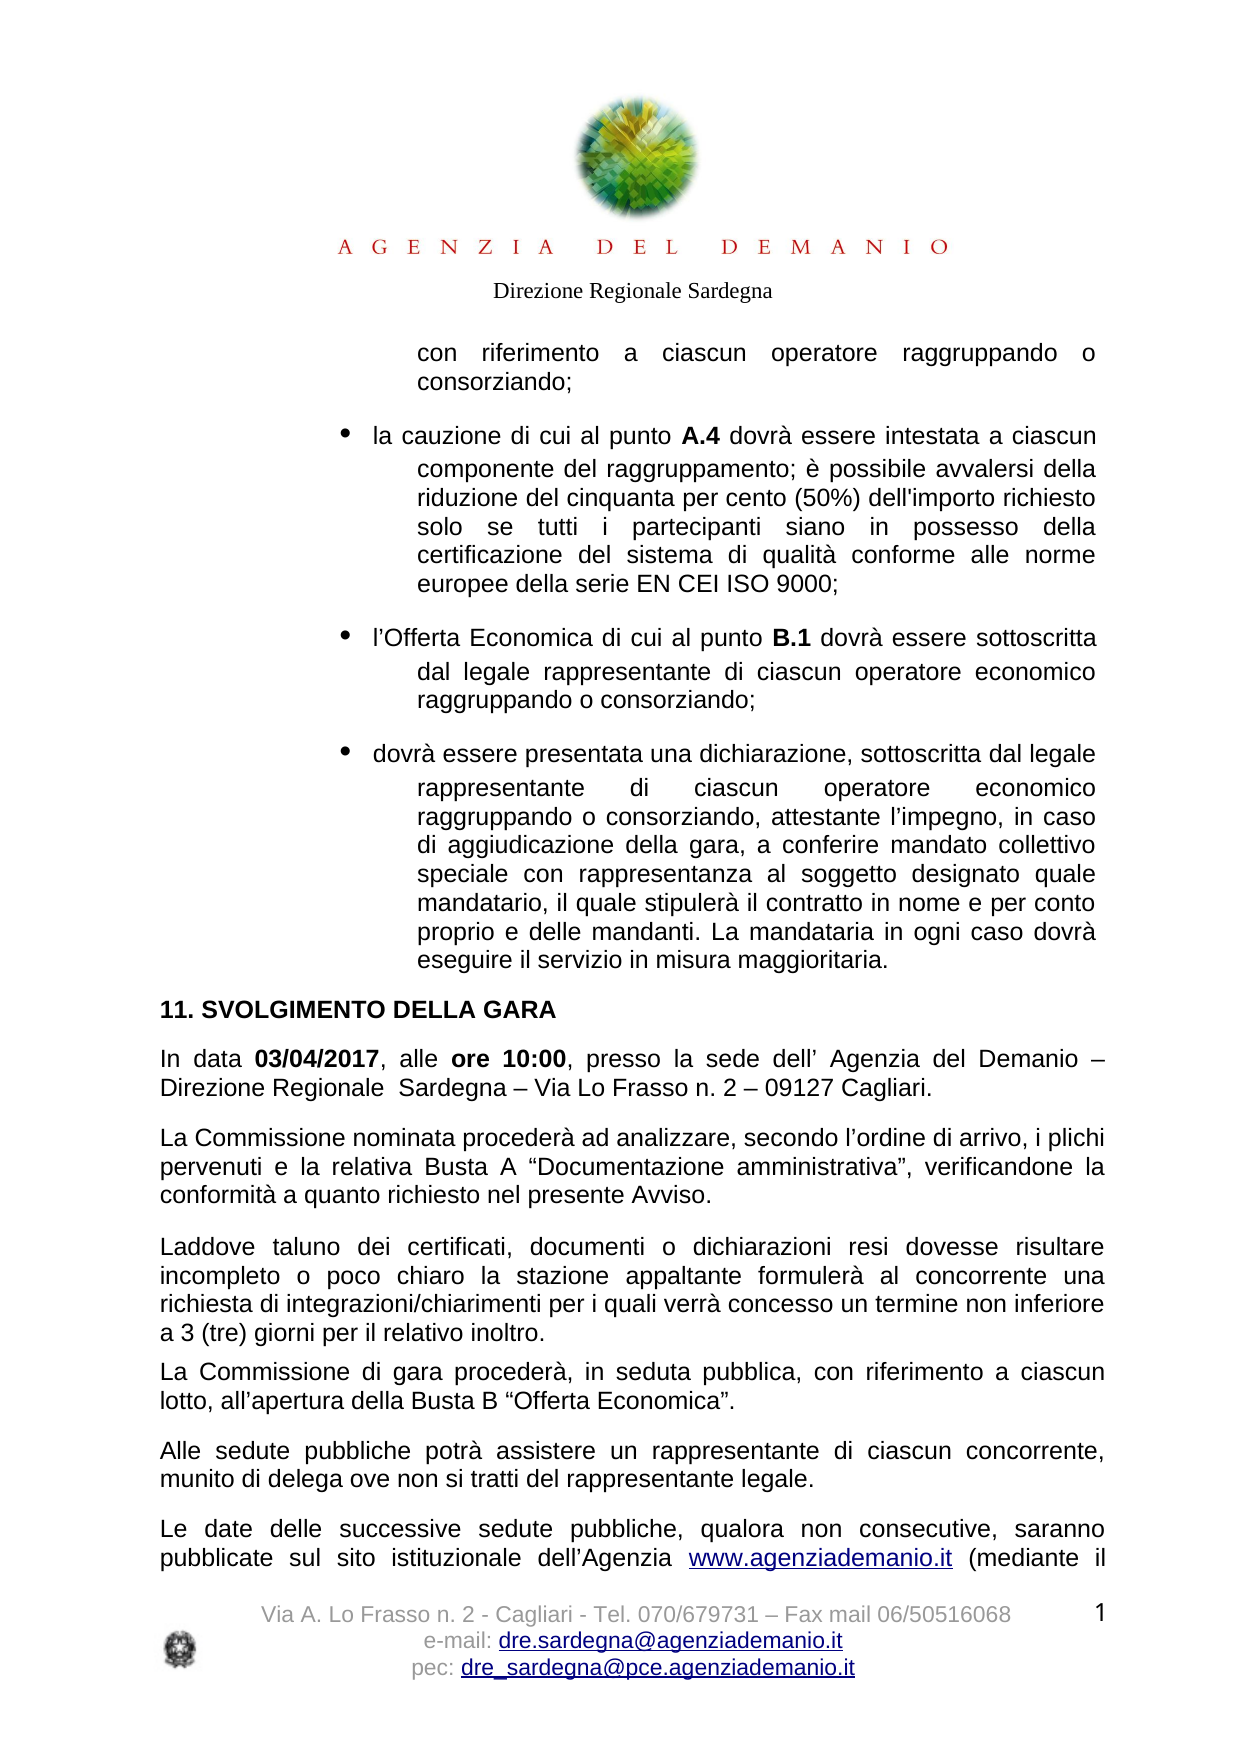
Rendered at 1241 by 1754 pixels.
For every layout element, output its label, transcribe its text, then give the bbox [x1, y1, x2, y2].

text La Commissione di gara procederà, in seduta pubblica, con riferimento a ciascun lotto, all’apertura della Busta B “Offerta Economica”. [159, 1357, 1106, 1415]
list l’Offerta Economica di cui al punto B.1 dovrà essere sottoscritta dal legale rappresentante di ciascun operatore economico raggruppando o consorziando; [335, 619, 1097, 714]
list con riferimento a ciascun operatore raggruppando o consorziando; [335, 338, 1097, 396]
text Le date delle successive sedute pubbliche, qualora non consecutive, saranno pubblicate sul sito istituzionale dell’Agenzia www.agenziademanio.it (mediante il [159, 1514, 1106, 1571]
list dovrà essere presentata una dichiarazione, sottoscritta dal legale rappresentante di ciascun operatore economico raggruppando o consorziando, attestante l’impegno, in caso di aggiudicazione della gara, a conferire mandato collettivo speciale con rappresentanza al soggetto designato quale mandatario, il quale stipulerà il contratto in nome e per conto proprio e delle mandanti. La mandataria in ogni caso dovrà eseguire il servizio in misura maggioritaria. [335, 735, 1097, 974]
text La Commissione nominata procederà ad analizzare, secondo l’ordine di arrivo, i plichi pervenuti e la relativa Busta A “Documentazione amministrativa”, verificandone la conformità a quanto richiesto nel presente Avviso. [159, 1123, 1106, 1209]
text 11. SVOLGIMENTO DELLA GARA [159, 995, 1097, 1023]
list la cauzione di cui al punto A.4 dovrà essere intestata a ciascun componente del raggruppamento; è possibile avvalersi della riduzione del cinquanta per cento (50%) dell'importo richiesto solo se tutti i partecipanti siano in possesso della certificazione del sistema di qualità conforme alle norme europee della serie EN CEI ISO 9000; [335, 416, 1097, 598]
text Laddove taluno dei certificati, documenti o dichiarazioni resi dovesse risultare incompleto o poco chiaro la stazione appaltante formulerà al concorrente una richiesta di integrazioni/chiarimenti per i quali verrà concesso un termine non inferiore a 3 (tre) giorni per il relativo inoltro. [159, 1232, 1106, 1347]
text Alle sedute pubbliche potrà assistere un rappresentante di ciascun concorrente, munito di delega ove non si tratti del rappresentante legale. [159, 1436, 1106, 1493]
text In data 03/04/2017, alle ore 10:00, presso la sede dell’ Agenzia del Demanio – Direzione Regionale Sardegna – Via Lo Frasso n. 2 – 09127 Cagliari. [159, 1044, 1106, 1102]
